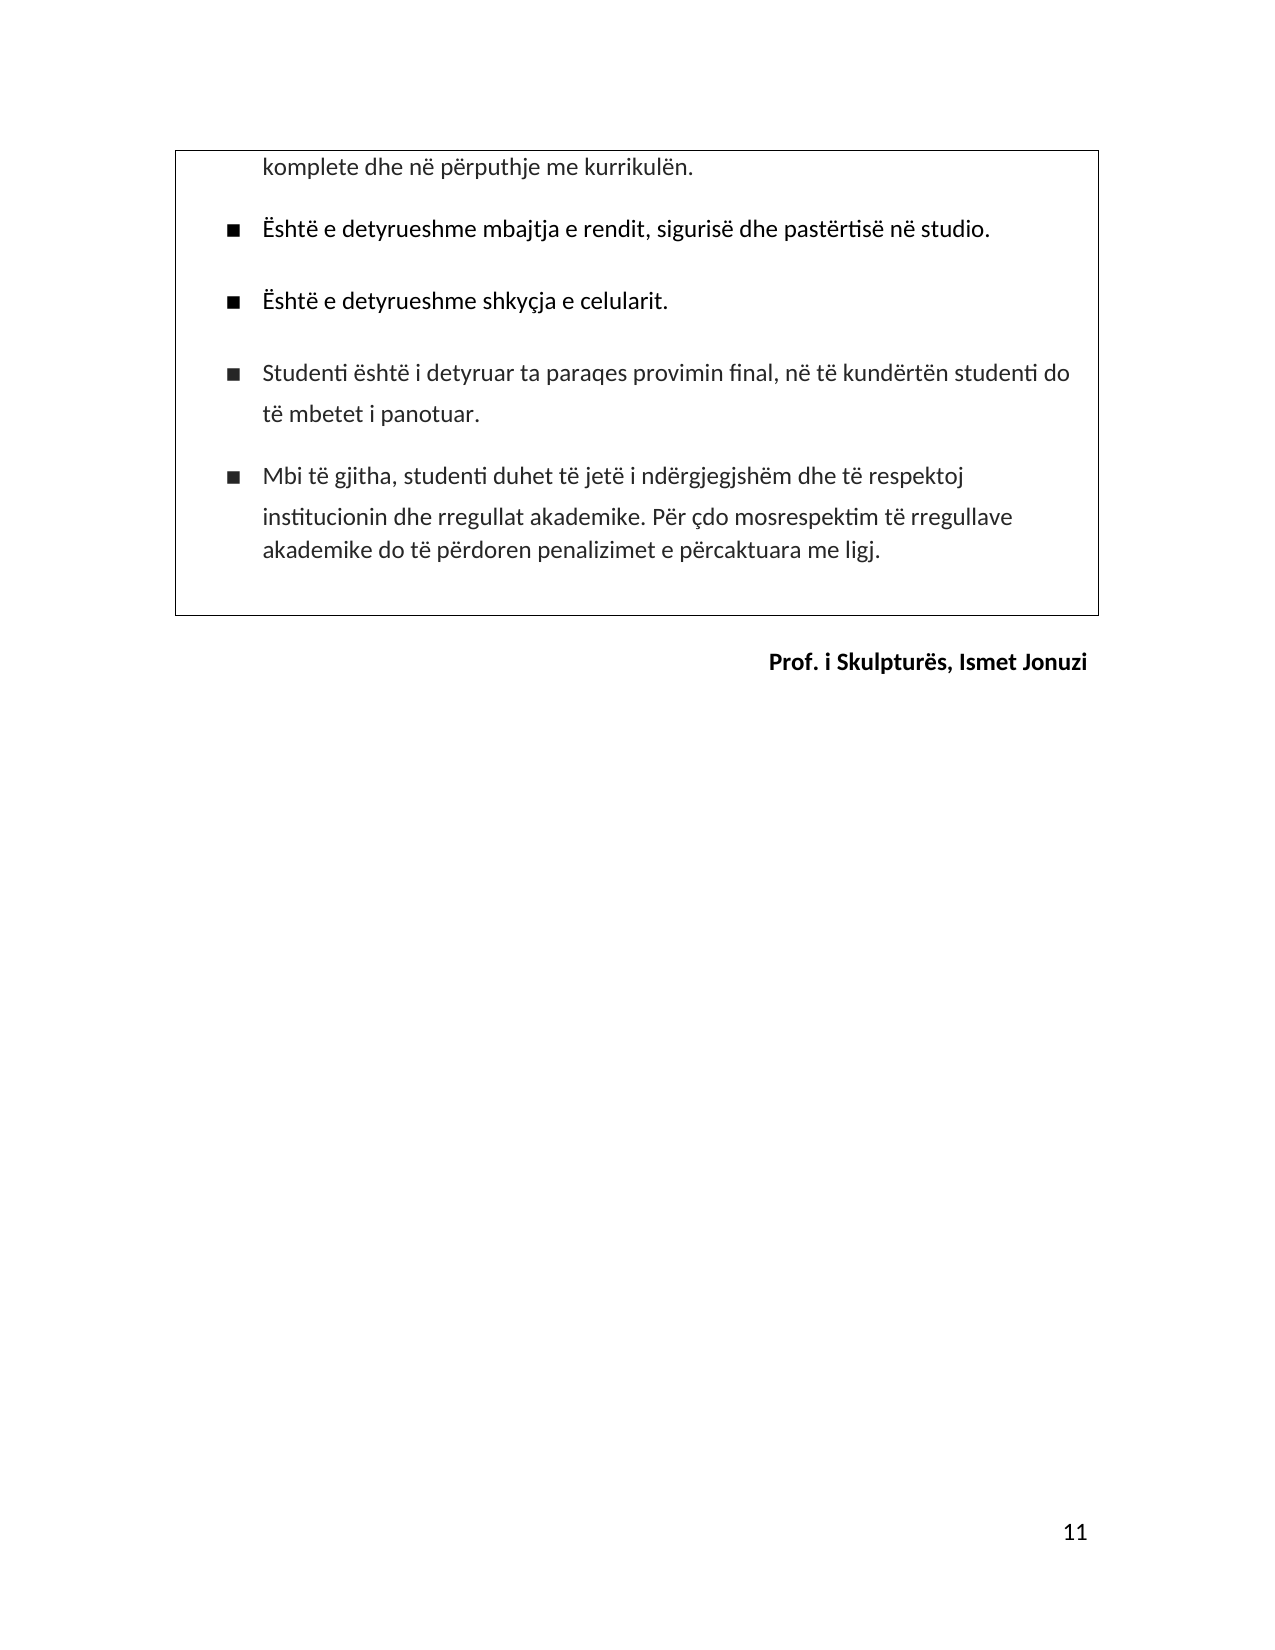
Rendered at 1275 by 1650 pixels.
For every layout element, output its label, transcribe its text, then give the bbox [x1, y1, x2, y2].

text Prof. i Skulpturës, Ismet Jonuzi [187, 646, 1087, 677]
table_cell komplete dhe në përputhje me kurrikulën. Është e detyrueshme mbajtja e rendit, sigurisë dhe pastërtisë në studio. Është e detyrueshme shkyçja e celularit. Studenti është i detyruar ta paraqes provimin final, në të kundërtën studenti do të mbetet i panotuar. Mbi të gjitha, studenti duhet të jetë i ndërgjegjshëm dhe të respektoj institucionin dhe rregullat akademike. Për çdo mosrespektim të rregullave akademike do të përdoren penalizimet e përcaktuara me ligj. [176, 151, 1098, 614]
